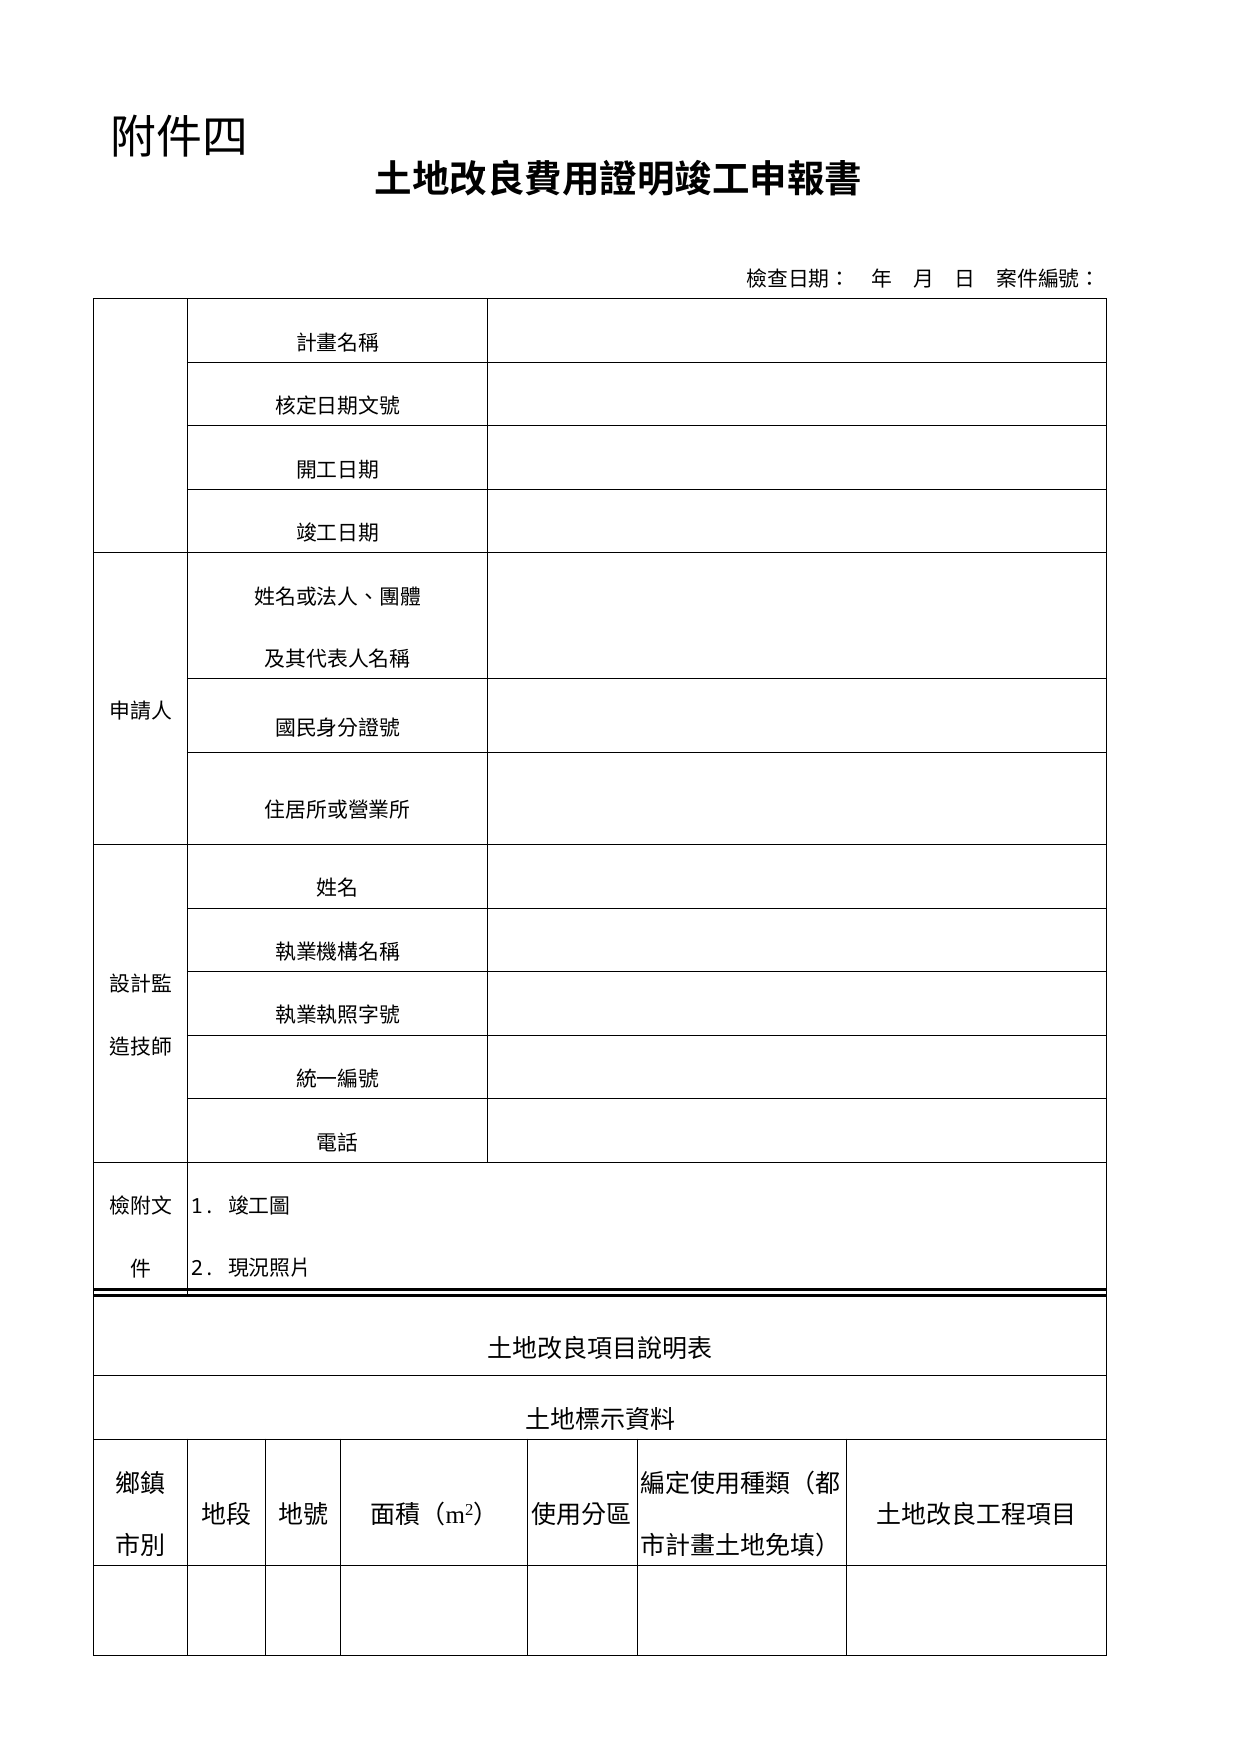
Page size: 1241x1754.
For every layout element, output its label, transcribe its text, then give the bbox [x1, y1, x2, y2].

table_cell 核定日期文號 [188, 363, 487, 425]
table_cell [488, 553, 1106, 678]
table_cell 地段 [188, 1440, 265, 1564]
table_cell 國民身分證號 [188, 679, 487, 752]
table_cell 檢附文件 [94, 1163, 187, 1288]
table_cell 土地改良工程項目 [847, 1440, 1106, 1564]
text 檢查日期： 年 月 日 案件編號： [746, 262, 1166, 292]
table_cell [488, 1099, 1106, 1162]
table_cell [488, 909, 1106, 971]
table_cell [488, 679, 1106, 752]
table_cell 執業執照字號 [188, 972, 487, 1034]
table_cell [638, 1566, 846, 1655]
table_cell 竣工圖 現況照片 [188, 1163, 1106, 1288]
table_cell 住居所或營業所 [188, 753, 487, 844]
table_header [488, 299, 1106, 362]
table_cell 鄉鎮 市別 [94, 1440, 187, 1564]
table_cell [528, 1566, 637, 1655]
table_cell [488, 426, 1106, 489]
table_cell [847, 1566, 1106, 1655]
table_cell 土地改良項目說明表 [94, 1297, 1106, 1375]
table_cell 編定使用種類（都市計畫土地免填） [638, 1440, 846, 1564]
table_cell [266, 1566, 340, 1655]
table_cell [188, 1566, 265, 1655]
table_header 計畫名稱 [188, 299, 487, 362]
table_cell 申請人 [94, 553, 187, 844]
table_cell 電話 [188, 1099, 487, 1162]
table_cell [488, 753, 1106, 844]
table_cell [488, 1036, 1106, 1098]
table_cell [341, 1566, 527, 1655]
table_cell 開工日期 [188, 426, 487, 489]
text 土地改良費用證明竣工申報書 [374, 149, 926, 203]
table_cell 設計監造技師 [94, 845, 187, 1162]
text 附件四 [110, 101, 343, 161]
table_cell 使用分區 [528, 1440, 637, 1564]
table_cell [488, 972, 1106, 1034]
table_cell [488, 845, 1106, 907]
table_cell 姓名 [188, 845, 487, 907]
table_cell 地號 [266, 1440, 340, 1564]
table_cell 姓名或法人、團體 及其代表人名稱 [188, 553, 487, 678]
table_header [94, 299, 187, 552]
table_cell [488, 490, 1106, 552]
table_cell [94, 1566, 187, 1655]
table_cell 統一編號 [188, 1036, 487, 1098]
table_cell 土地標示資料 [94, 1376, 1106, 1438]
table_cell 執業機構名稱 [188, 909, 487, 971]
table_cell 竣工日期 [188, 490, 487, 552]
table_cell 面積（m2） [341, 1440, 527, 1564]
table_cell [488, 363, 1106, 425]
